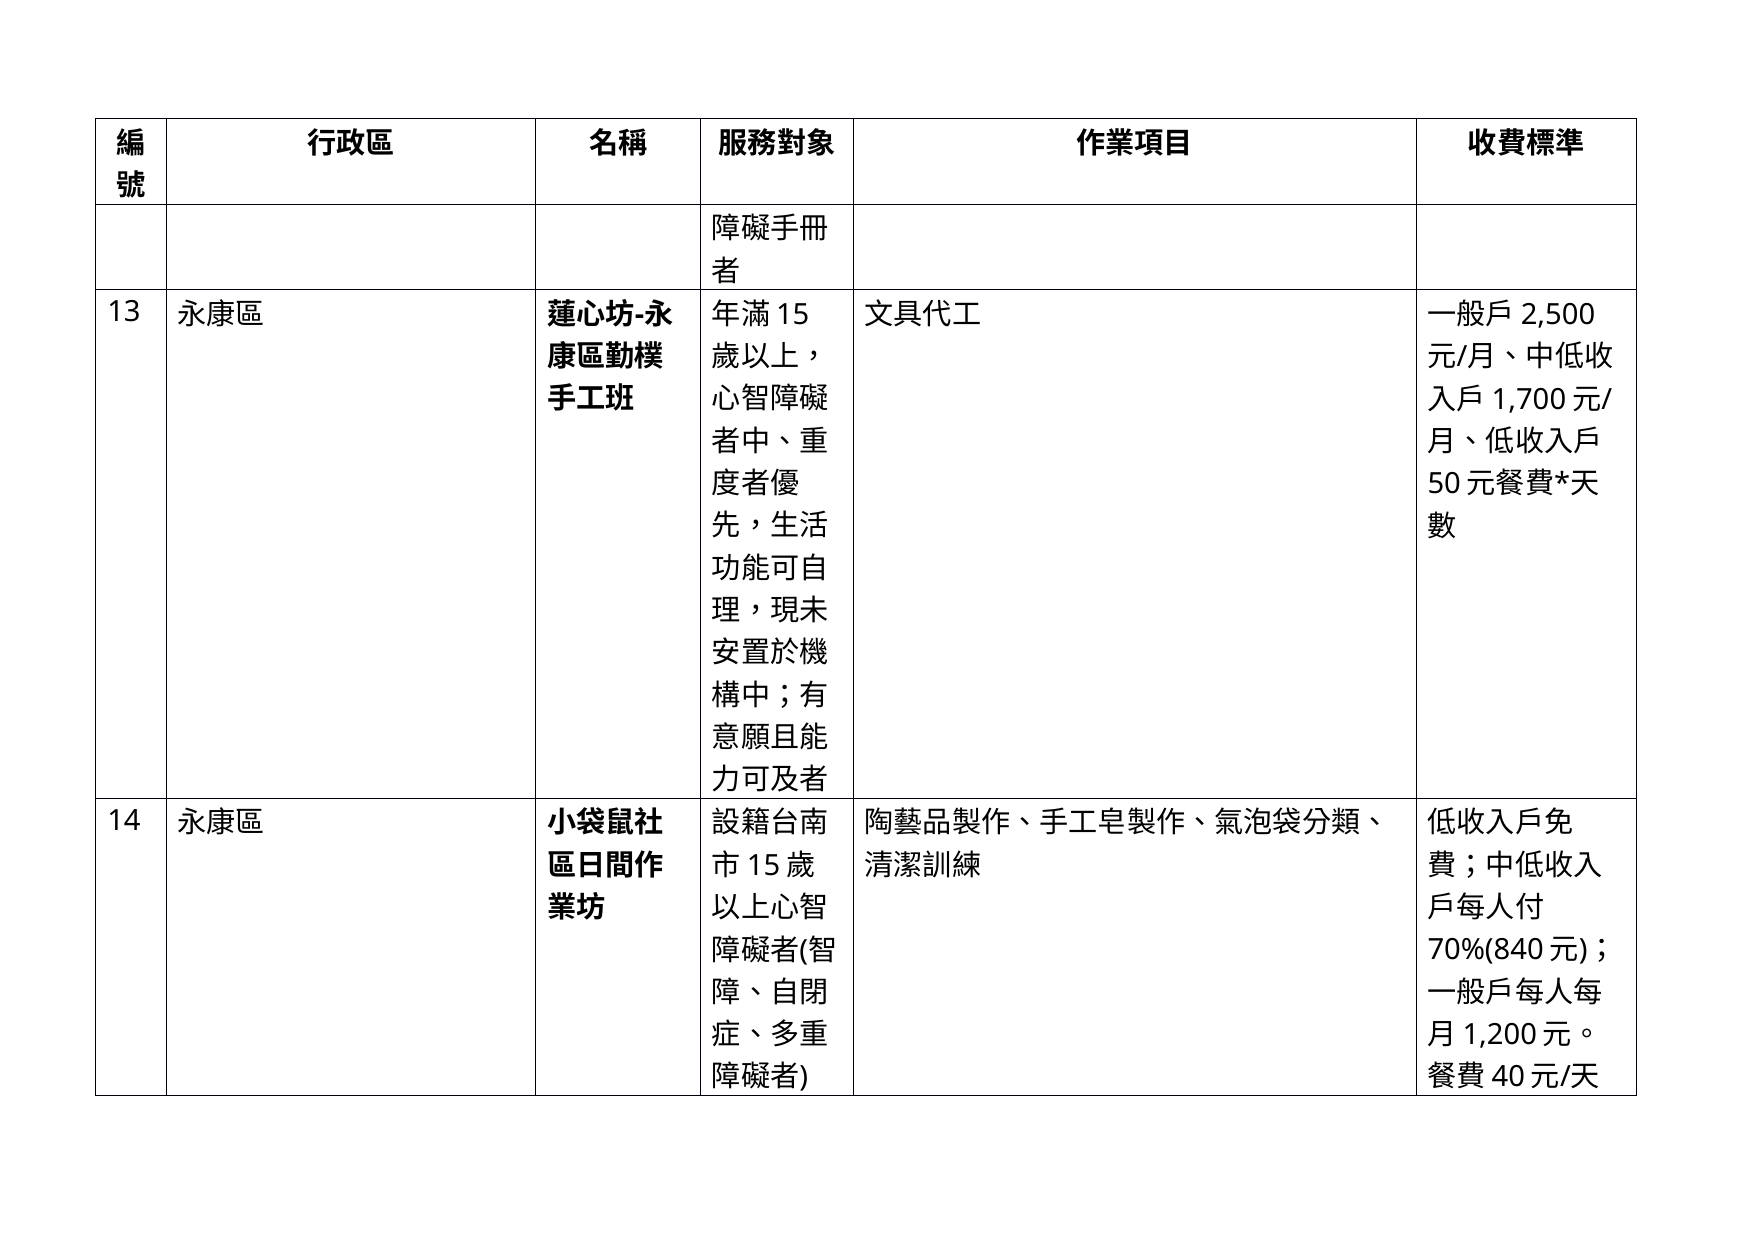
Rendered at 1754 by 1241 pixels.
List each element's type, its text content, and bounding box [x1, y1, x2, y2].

table_cell 13 [96, 290, 166, 798]
table_cell [536, 205, 700, 289]
table_cell [96, 205, 166, 289]
table_cell 永康區 [167, 290, 535, 798]
table_cell 一般戶2,500元/月、中低收入戶1,700元/月、低收入戶50元餐費*天數 [1417, 290, 1636, 798]
table_cell 文具代工 [854, 290, 1416, 798]
table_header 編號 [96, 119, 166, 204]
table_cell 14 [96, 799, 166, 1095]
table_header 作業項目 [854, 119, 1416, 204]
table_cell [167, 205, 535, 289]
table_cell [854, 205, 1416, 289]
table_cell 設籍台南市15歲以上心智障礙者(智障、自閉症、多重障礙者) [701, 799, 853, 1095]
table_cell 低收入戶免費；中低收入戶每人付70%(840元)；一般戶每人每月1,200元。餐費40元/天 [1417, 799, 1636, 1095]
table_cell 陶藝品製作、手工皂製作、氣泡袋分類、清潔訓練 [854, 799, 1416, 1095]
table_header 服務對象 [701, 119, 853, 204]
table_cell 蓮心坊-永康區勤樸手工班 [536, 290, 700, 798]
table_header 行政區 [167, 119, 535, 204]
table_cell 小袋鼠社區日間作業坊 [536, 799, 700, 1095]
table_cell 永康區 [167, 799, 535, 1095]
table_cell [1417, 205, 1636, 289]
table_header 名稱 [536, 119, 700, 204]
table_header 收費標準 [1417, 119, 1636, 204]
table_cell 障礙手冊者 [701, 205, 853, 289]
table_cell 年滿15歲以上，心智障礙者中、重度者優先，生活功能可自理，現未安置於機構中；有意願且能力可及者 [701, 290, 853, 798]
